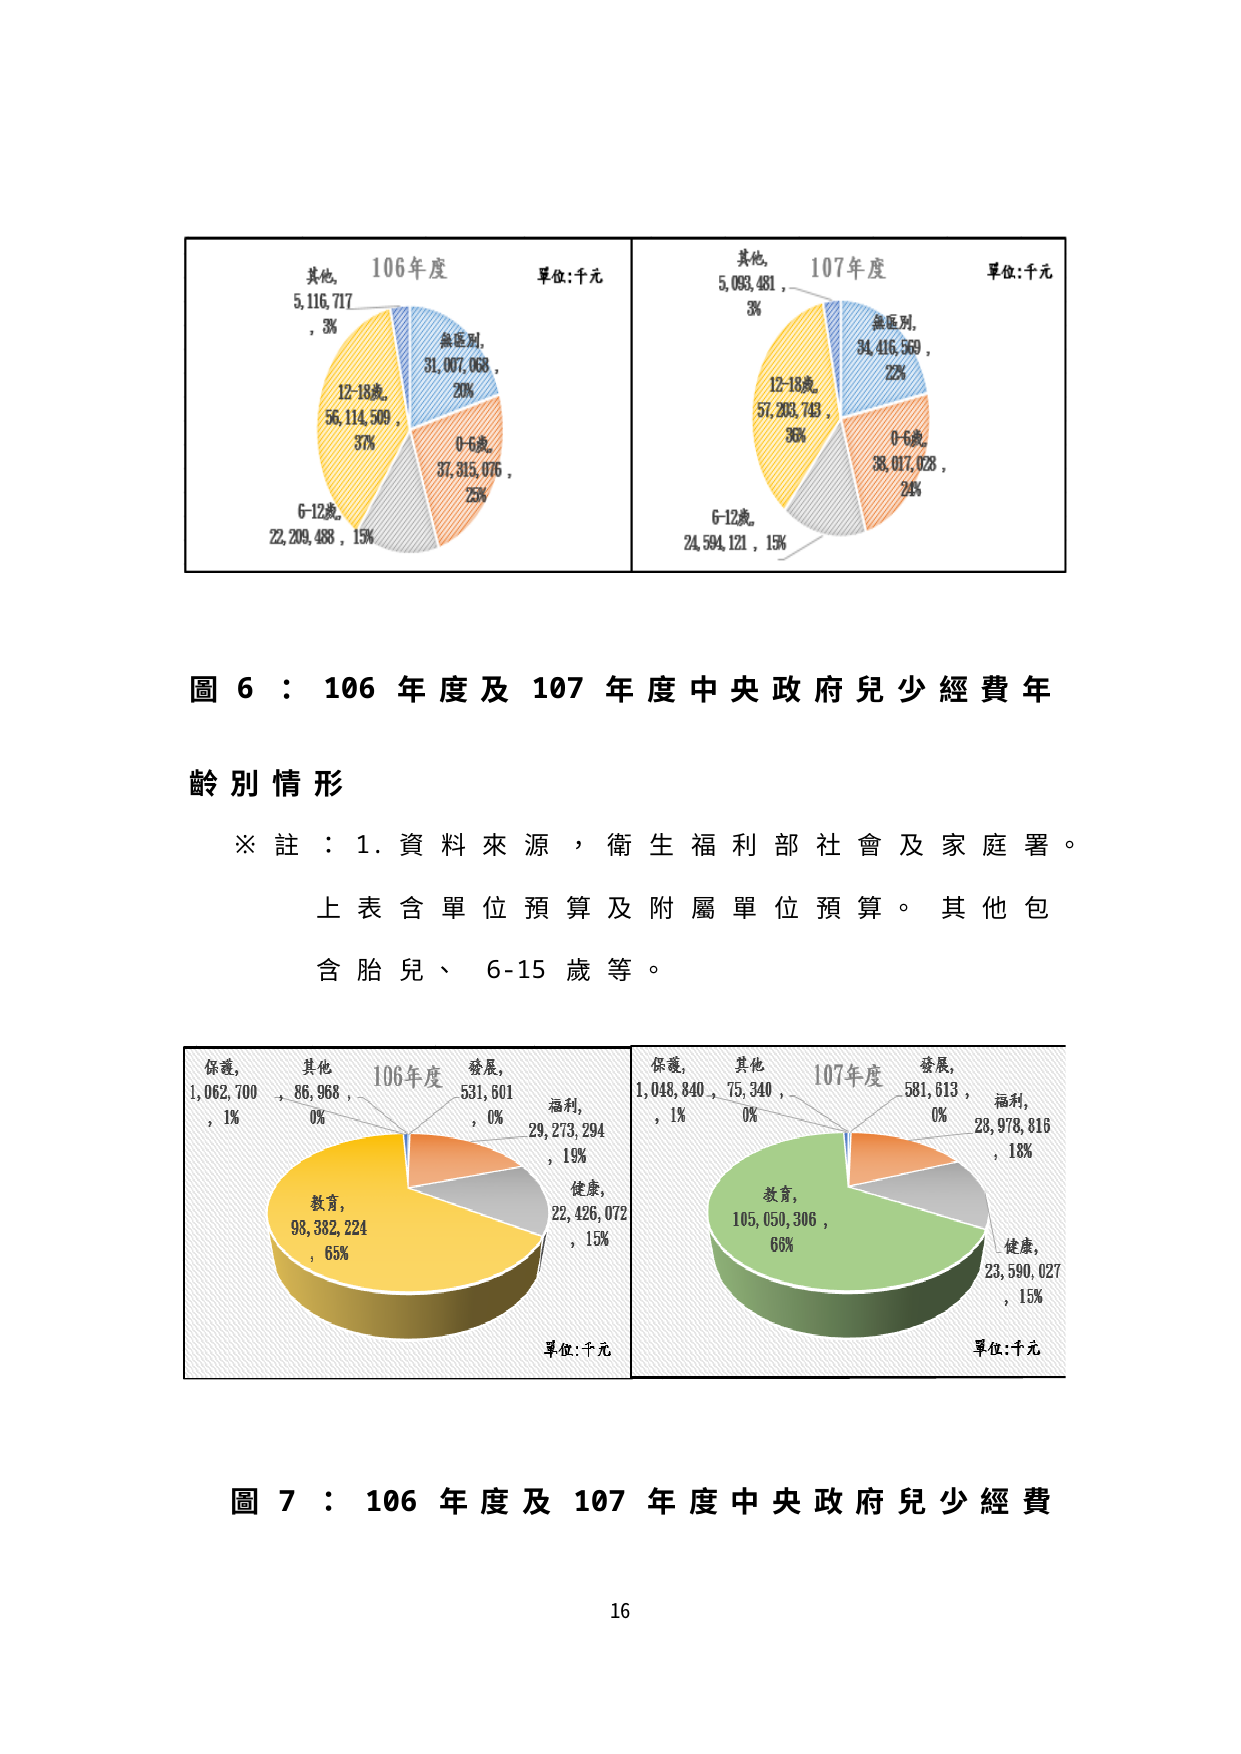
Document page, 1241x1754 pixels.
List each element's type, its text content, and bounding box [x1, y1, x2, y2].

text [183, 177, 1058, 236]
text [183, 990, 1058, 1044]
text ※註：1.資料來源，衛生福利部社會及家庭署。上表含單位預算及附屬單位預算。其他包含胎兒、6-15歲等。 [183, 802, 1058, 990]
text 圖6：106年度及107年度中央政府兒少經費年齡別情形 [183, 573, 1058, 802]
text 圖7：106年度及107年度中央政府兒少經費 [183, 1379, 1058, 1552]
